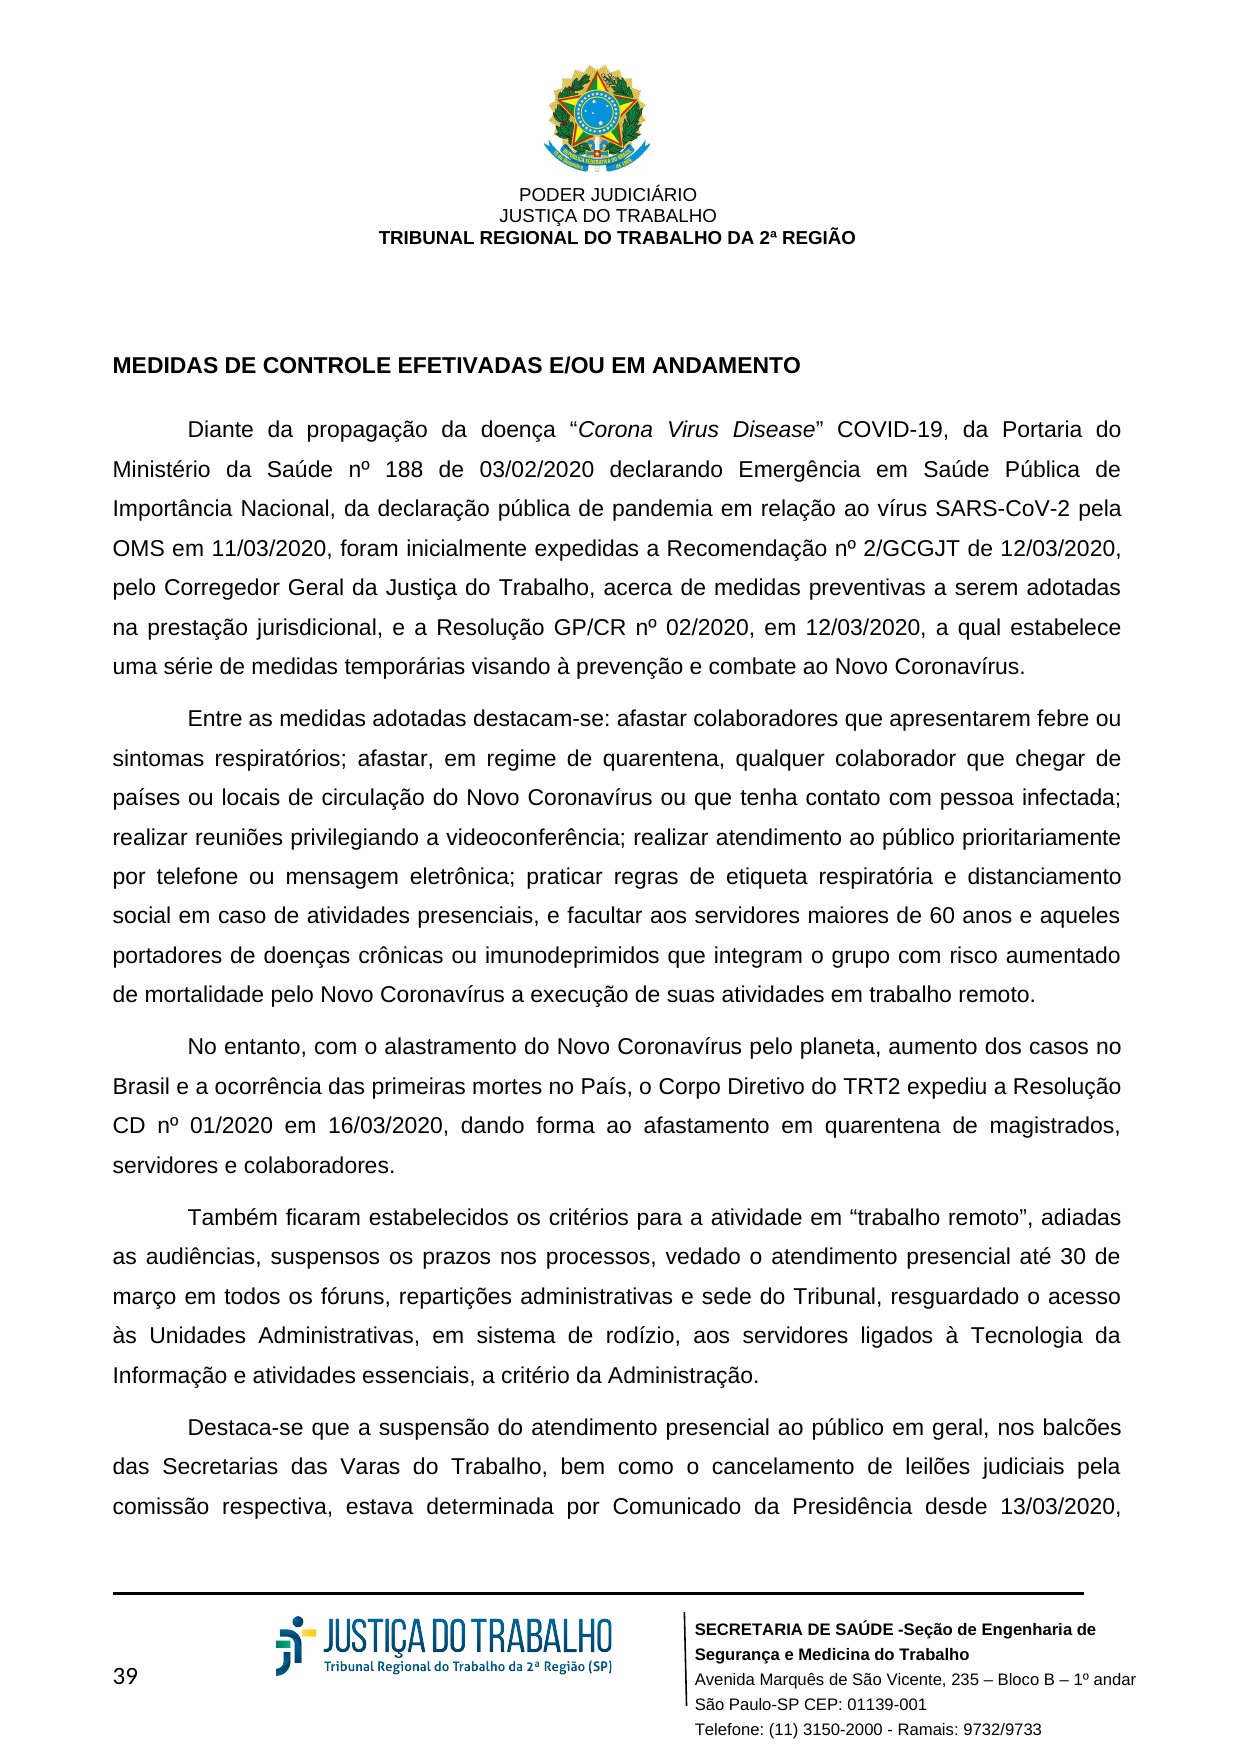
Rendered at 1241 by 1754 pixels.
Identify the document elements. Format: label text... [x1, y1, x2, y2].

picture [276, 1616, 612, 1676]
text Entre as medidas adotadas destacam-se: afastar colaboradores que apresentarem febre ou sintomas respiratórios; afastar, em regime de quarentena, qualquer colaborador que chegar de países ou locais de circulação do Novo Coronavírus ou que tenha contato com pessoa infectada; realizar reuniões privilegiando a videoconferência; realizar atendimento ao público prioritariamente por telefone ou mensagem eletrônica; praticar regras de etiqueta respiratória e distanciamento social em caso de atividades presenciais, e facultar aos servidores maiores de 60 anos e aqueles portadores de doenças crônicas ou imunodeprimidos que integram o grupo com risco aumentado de mortalidade pelo Novo Coronavírus a execução de suas atividades em trabalho remoto. [112, 705, 1122, 1008]
picture [543, 65, 650, 172]
text Diante da propagação da doença “Corona Virus Disease” COVID-19, da Portaria do Ministério da Saúde nº 188 de 03/02/2020 declarando Emergência em Saúde Pública de Importância Nacional, da declaração pública de pandemia em relação ao vírus SARS-CoV-2 pela OMS em 11/03/2020, foram inicialmente expedidas a Recomendação nº 2/GCGJT de 12/03/2020, pelo Corregedor Geral da Justiça do Trabalho, acerca de medidas preventivas a serem adotadas na prestação jurisdicional, e a Resolução GP/CR nº 02/2020, em 12/03/2020, a qual estabelece uma série de medidas temporárias visando à prevenção e combate ao Novo Coronavírus. [112, 416, 1122, 679]
text MEDIDAS DE CONTROLE EFETIVADAS E/OU EM ANDAMENTO [112, 352, 1122, 378]
text No entanto, com o alastramento do Novo Coronavírus pelo planeta, aumento dos casos no Brasil e a ocorrência das primeiras mortes no País, o Corpo Diretivo do TRT2 expediu a Resolução CD nº 01/2020 em 16/03/2020, dando forma ao afastamento em quarentena de magistrados, servidores e colaboradores. [112, 1033, 1122, 1178]
text Destaca-se que a suspensão do atendimento presencial ao público em geral, nos balcões das Secretarias das Varas do Trabalho, bem como o cancelamento de leilões judiciais pela comissão respectiva, estava determinada por Comunicado da Presidência desde 13/03/2020, [112, 1414, 1122, 1519]
text Também ficaram estabelecidos os critérios para a atividade em “trabalho remoto”, adiadas as audiências, suspensos os prazos nos processos, vedado o atendimento presencial até 30 de março em todos os fóruns, repartições administrativas e sede do Tribunal, resguardado o acesso às Unidades Administrativas, em sistema de rodízio, aos servidores ligados à Tecnologia da Informação e atividades essenciais, a critério da Administração. [112, 1204, 1122, 1388]
